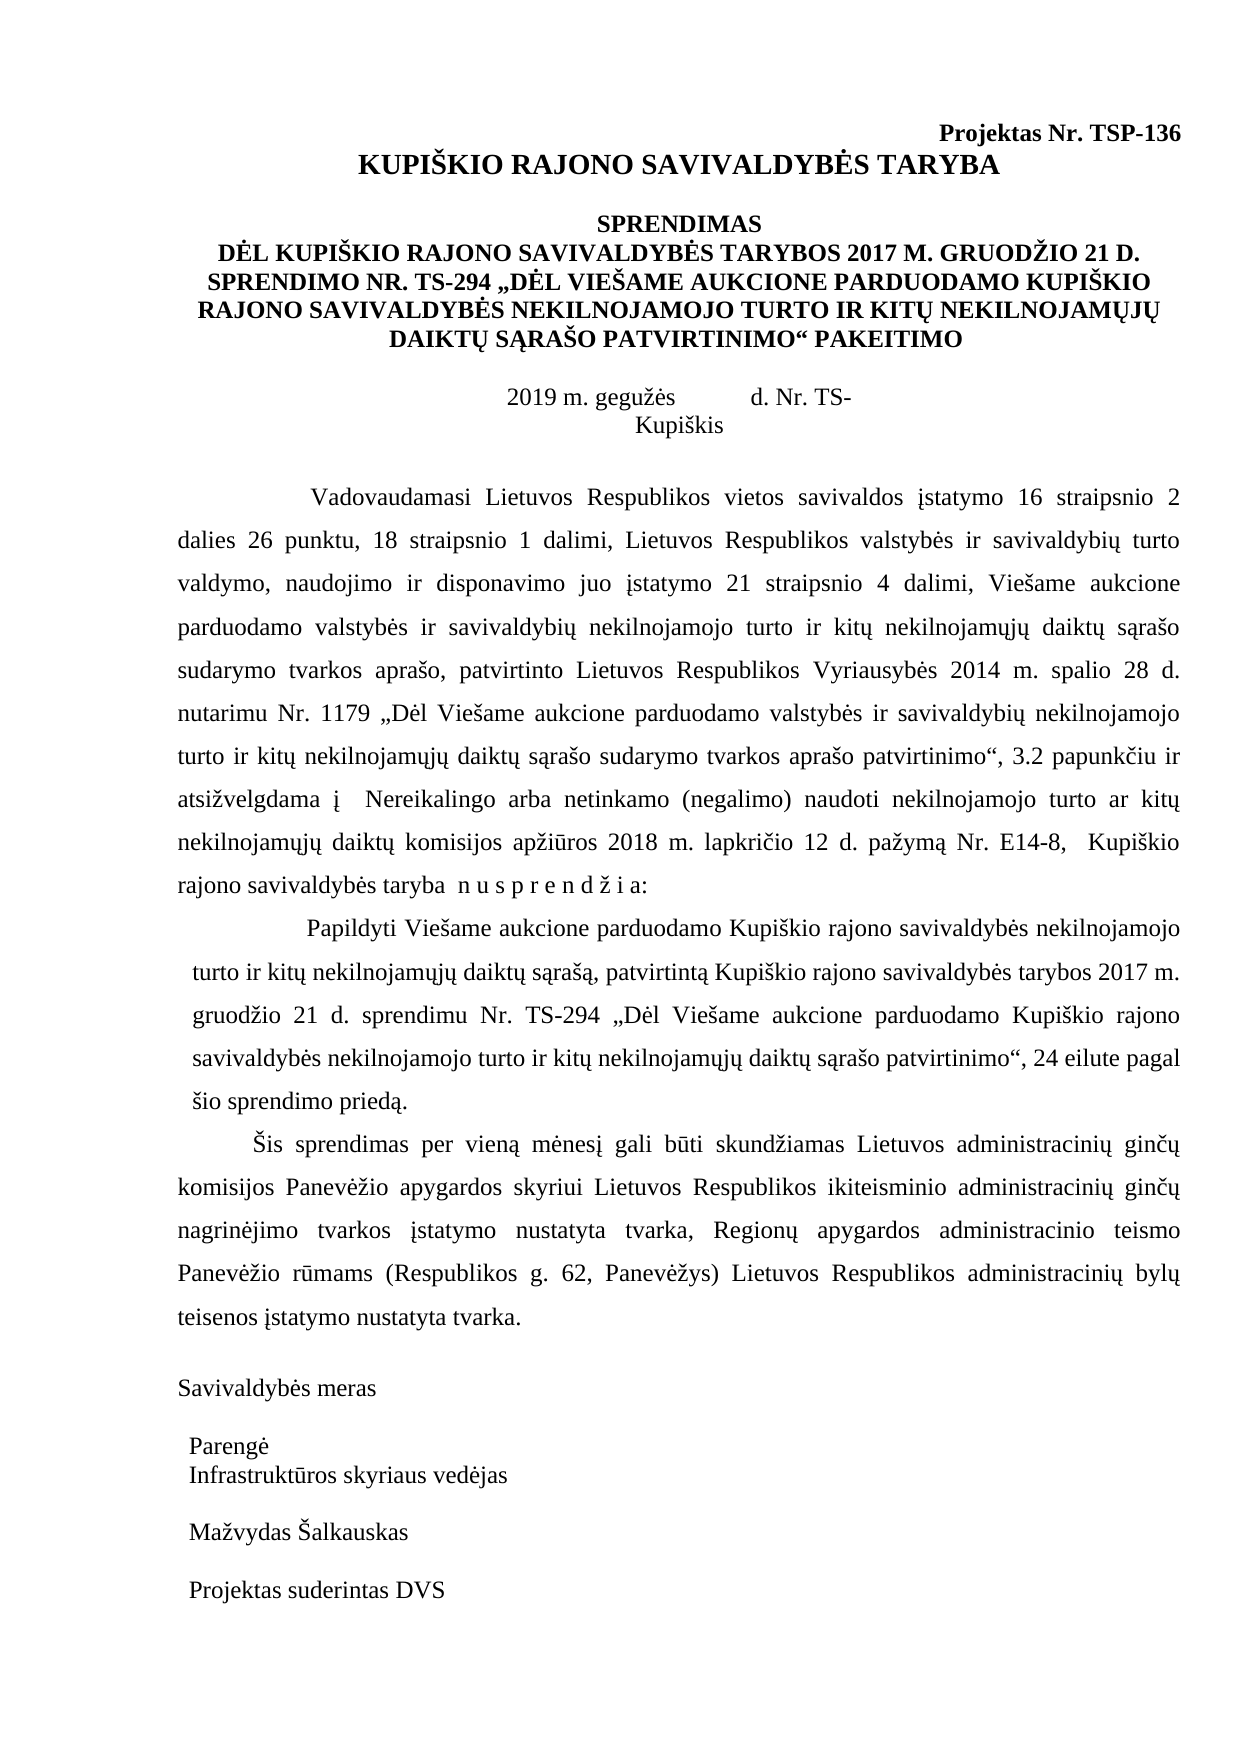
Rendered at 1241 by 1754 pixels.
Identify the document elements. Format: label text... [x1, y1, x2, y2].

table_cell [927, 1546, 1240, 1575]
table_cell [602, 1546, 927, 1575]
text Šis sprendimas per vieną mėnesį gali būti skundžiamas Lietuvos administracinių ginčų komisijos Panevėžio apygardos skyriui Lietuvos Respublikos ikiteisminio administracinių ginčų nagrinėjimo tvarkos įstatymo nustatyta tvarka, Regionų apygardos administracinio teismo Panevėžio rūmams (Respublikos g. 62, Panevėžys) Lietuvos Respublikos administracinių bylų teisenos įstatymo nustatyta tvarka. [177, 1129, 1181, 1330]
table_cell [514, 1604, 888, 1632]
text 2019 m. gegužės d. Nr. TS- [177, 382, 1181, 410]
table_cell [889, 1604, 927, 1632]
text Savivaldybės meras [177, 1373, 1181, 1402]
table_header Parengė [177, 1402, 602, 1460]
table_header [602, 1402, 927, 1460]
text DĖL KUPIŠKIO RAJONO SAVIVALDYBĖS TARYBOS 2017 M. GRUODŽIO 21 D. SPRENDIMO NR. TS-294 „DĖL VIEŠAME AUKCIONE PARDUODAMO KUPIŠKIO RAJONO SAVIVALDYBĖS NEKILNOJAMOJO TURTO IR KITŲ NEKILNOJAMŲJŲ DAIKTŲ SĄRAŠO PATVIRTINIMO“ PAKEITIMO [177, 238, 1181, 353]
table_cell [177, 1604, 513, 1632]
table_cell Projektas suderintas DVS [177, 1575, 602, 1603]
table_cell [927, 1604, 1240, 1632]
table_cell [602, 1575, 927, 1603]
text Vadovaudamasi Lietuvos Respublikos vietos savivaldos įstatymo 16 straipsnio 2 dalies 26 punktu, 18 straipsnio 1 dalimi, Lietuvos Respublikos valstybės ir savivaldybių turto valdymo, naudojimo ir disponavimo juo įstatymo 21 straipsnio 4 dalimi, Viešame aukcione parduodamo valstybės ir savivaldybių nekilnojamojo turto ir kitų nekilnojamųjų daiktų sąrašo sudarymo tvarkos aprašo, patvirtinto Lietuvos Respublikos Vyriausybės 2014 m. spalio 28 d. nutarimu Nr. 1179 „Dėl Viešame aukcione parduodamo valstybės ir savivaldybių nekilnojamojo turto ir kitų nekilnojamųjų daiktų sąrašo sudarymo tvarkos aprašo patvirtinimo“, 3.2 papunkčiu ir atsižvelgdama į Nereikalingo arba netinkamo (negalimo) naudoti nekilnojamojo turto ar kitų nekilnojamųjų daiktų komisijos apžiūros 2018 m. lapkričio 12 d. pažymą Nr. E14-8, Kupiškio rajono savivaldybės taryba n u s p r e n d ž i a: [177, 482, 1181, 899]
text KUPIŠKIO RAJONO SAVIVALDYBĖS TARYBA [177, 147, 1181, 180]
table_cell Infrastruktūros skyriaus vedėjas Mažvydas Šalkauskas [177, 1460, 602, 1546]
table_cell [602, 1460, 927, 1546]
text Kupiškis [177, 410, 1181, 439]
table_cell [177, 1546, 602, 1575]
table_cell [927, 1575, 1240, 1603]
text Papildyti Viešame aukcione parduodamo Kupiškio rajono savivaldybės nekilnojamojo turto ir kitų nekilnojamųjų daiktų sąrašą, patvirtintą Kupiškio rajono savivaldybės tarybos 2017 m. gruodžio 21 d. sprendimu Nr. TS-294 „Dėl Viešame aukcione parduodamo Kupiškio rajono savivaldybės nekilnojamojo turto ir kitų nekilnojamųjų daiktų sąrašo patvirtinimo“, 24 eilute pagal šio sprendimo priedą. [192, 913, 1181, 1115]
text Projektas Nr. TSP-136 [177, 118, 1181, 147]
table_cell [927, 1460, 1240, 1546]
text SPRENDIMAS [177, 209, 1181, 238]
table_header [927, 1402, 1240, 1460]
